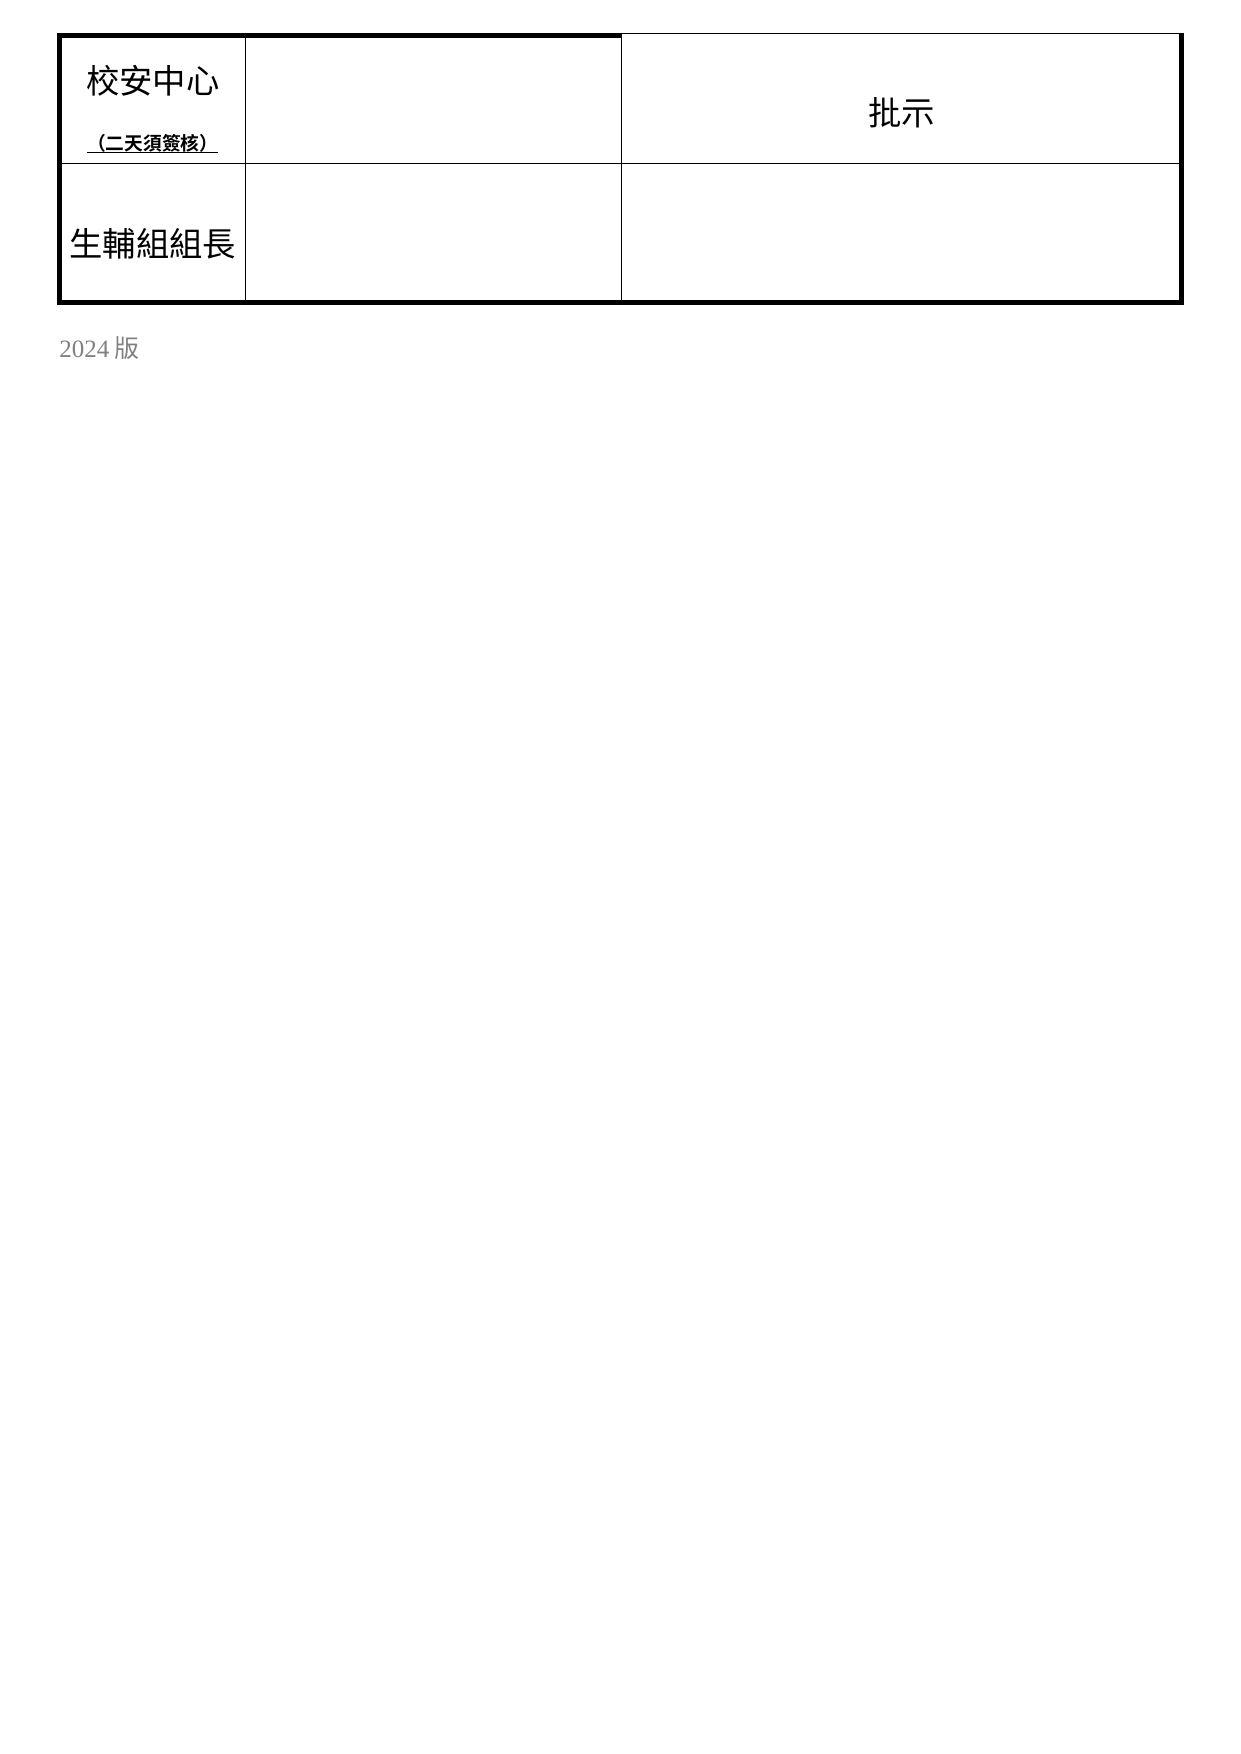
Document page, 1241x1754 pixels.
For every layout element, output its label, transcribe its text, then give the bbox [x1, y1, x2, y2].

text 2024版 [59, 305, 1181, 367]
table_cell 校安中心 （二天須簽核） [62, 38, 245, 163]
table_cell [622, 164, 1179, 300]
table_cell [246, 38, 621, 163]
table_cell [246, 164, 621, 300]
table_cell 批示 [622, 34, 1179, 163]
table_cell 生輔組組長 [62, 164, 245, 300]
